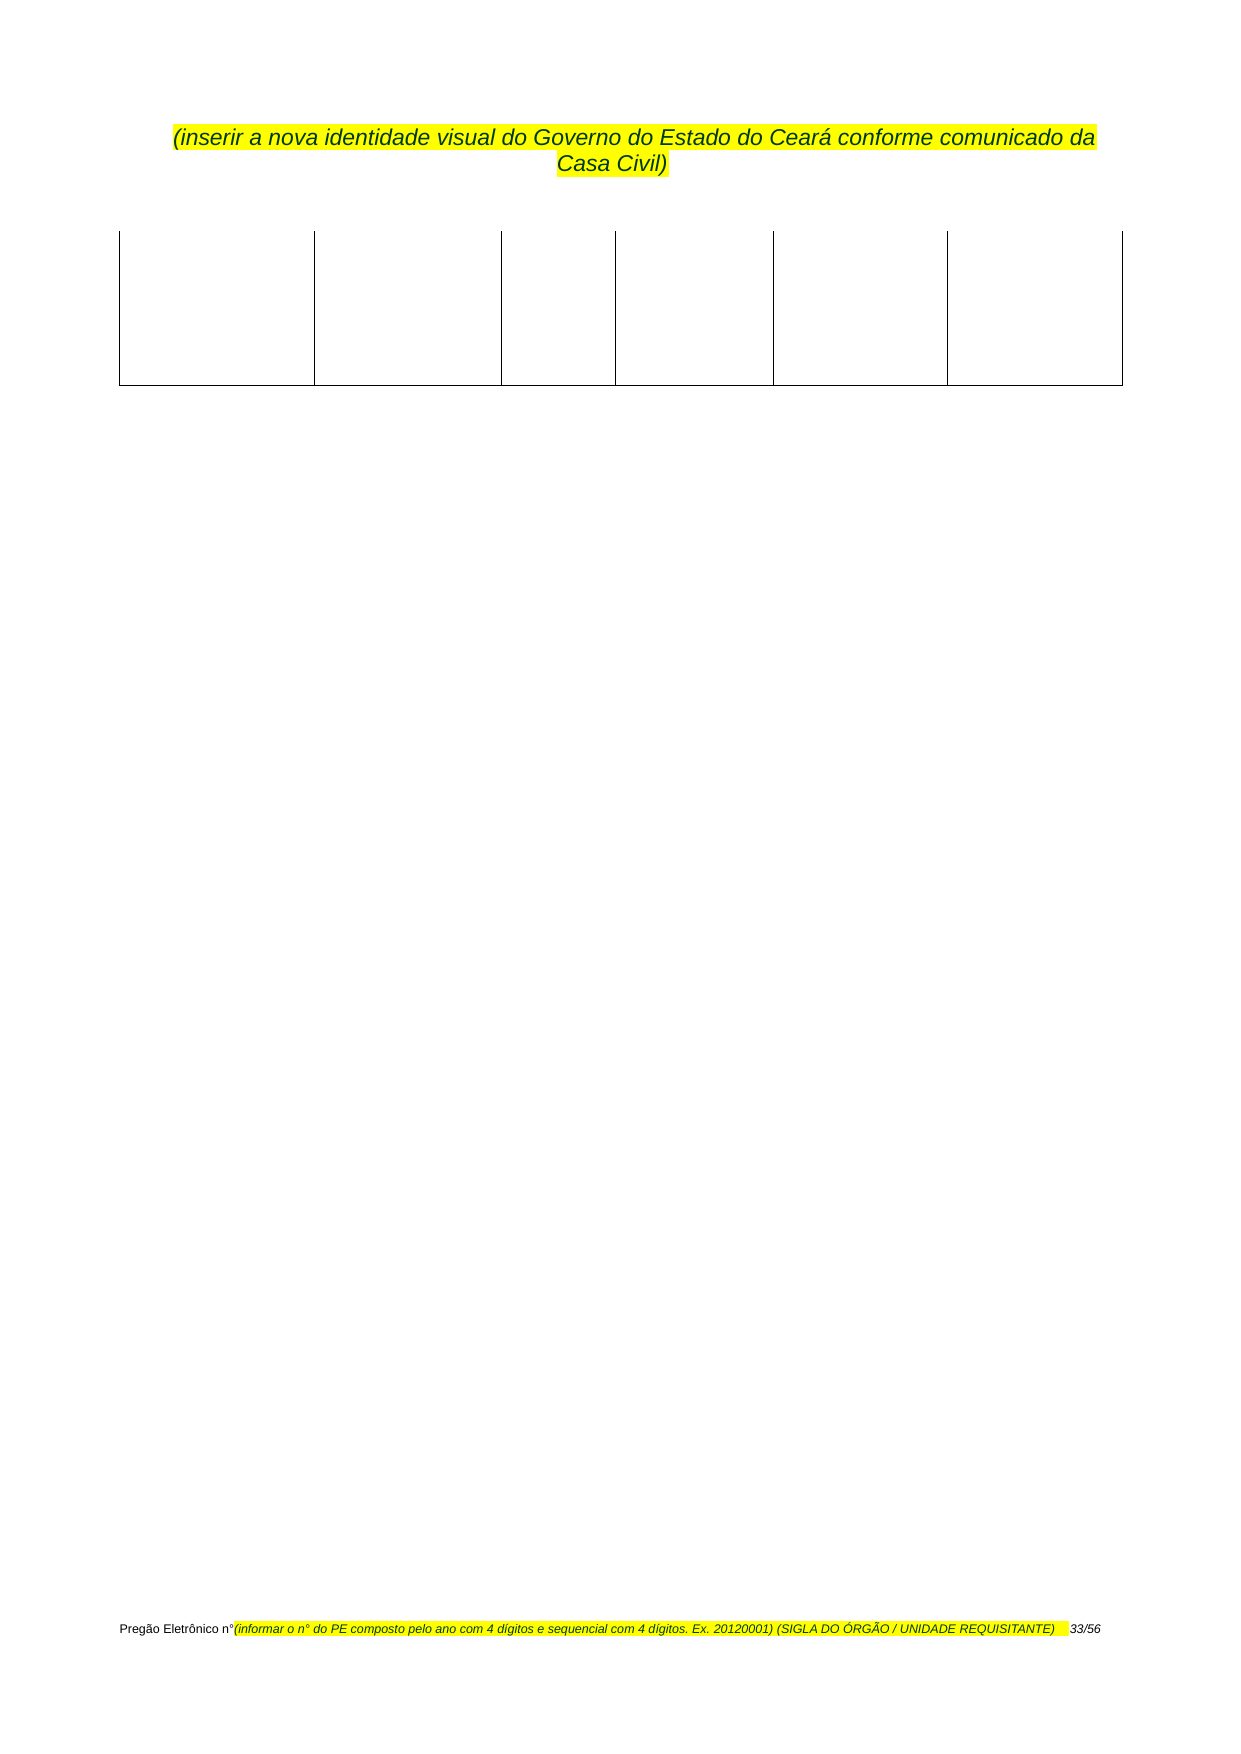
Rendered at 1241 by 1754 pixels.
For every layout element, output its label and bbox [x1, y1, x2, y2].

table_cell [616, 309, 773, 347]
table_cell [616, 271, 773, 309]
table_cell [502, 271, 615, 309]
table_cell [502, 309, 615, 347]
table_cell [616, 231, 773, 271]
table_cell [120, 271, 314, 309]
table_cell [315, 271, 501, 309]
table_cell [774, 309, 947, 347]
table_cell [502, 347, 615, 385]
table_cell [774, 347, 947, 385]
table_cell [948, 347, 1122, 385]
table_cell [948, 271, 1122, 309]
table_cell [502, 231, 615, 271]
table_cell [616, 347, 773, 385]
table_cell [948, 231, 1122, 271]
table_cell [315, 231, 501, 271]
table_cell [774, 231, 947, 271]
table_cell [774, 271, 947, 309]
table_cell [120, 231, 314, 271]
table_cell [120, 309, 314, 347]
table_cell [315, 309, 501, 347]
table_cell [120, 347, 314, 385]
table_cell [948, 309, 1122, 347]
table_cell [315, 347, 501, 385]
